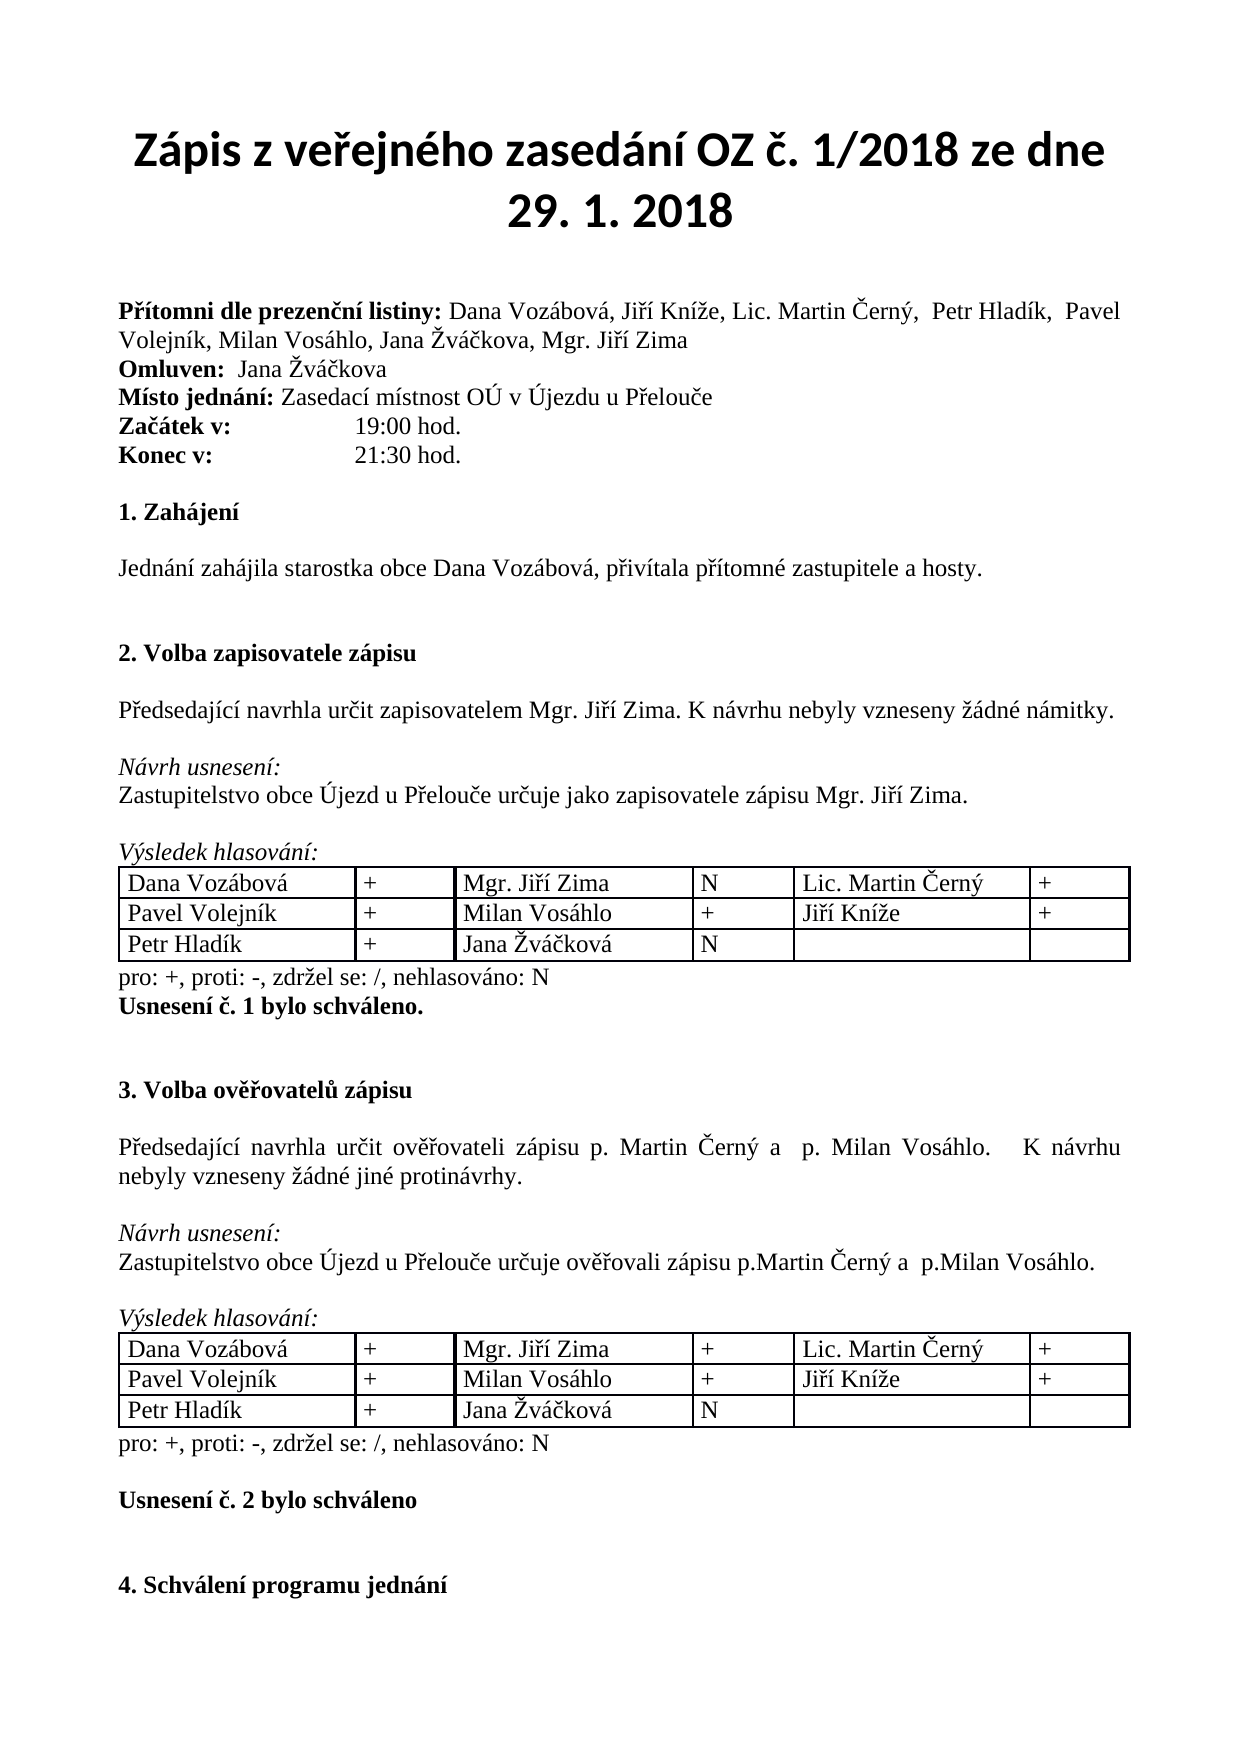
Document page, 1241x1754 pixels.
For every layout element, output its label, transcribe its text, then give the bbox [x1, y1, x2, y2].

table_cell Jiří Kníže [795, 1365, 1029, 1394]
table_cell + [357, 1396, 453, 1426]
table_cell Jana Žváčková [457, 1396, 692, 1426]
text Začátek v: 19:00 hod. [118, 411, 1122, 440]
table_cell [795, 1396, 1029, 1426]
table_header + [1031, 868, 1128, 897]
text Zápis z veřejného zasedání OZ č. 1/2018 ze dne 29. 1. 2018 [118, 118, 1122, 240]
text Výsledek hlasování: [118, 1303, 1122, 1332]
table_cell Petr Hladík [120, 930, 354, 960]
table_cell + [357, 930, 453, 960]
text Místo jednání: Zasedací místnost OÚ v Újezdu u Přelouče [118, 382, 1122, 411]
text Usnesení č. 1 bylo schváleno. [118, 991, 1122, 1019]
text Usnesení č. 2 bylo schváleno [118, 1485, 1122, 1514]
table_cell + [694, 1365, 793, 1394]
table_cell N [694, 930, 793, 960]
table_header + [357, 868, 453, 897]
table_cell [795, 930, 1029, 960]
text Konec v: 21:30 hod. [118, 440, 1122, 469]
text Předsedající navrhla určit zapisovatelem Mgr. Jiří Zima. K návrhu nebyly vzneseny žádné námitky. [118, 695, 1122, 724]
table_header Mgr. Jiří Zima [457, 1334, 692, 1363]
text 1. Zahájení [118, 497, 1122, 526]
table_cell [1031, 1396, 1128, 1426]
table_cell + [1031, 899, 1128, 928]
text 2. Volba zapisovatele zápisu [118, 638, 1122, 667]
text Zastupitelstvo obce Újezd u Přelouče určuje jako zapisovatele zápisu Mgr. Jiří Zima. [118, 781, 1122, 809]
text Návrh usnesení: [118, 752, 1122, 781]
table_cell + [694, 899, 793, 928]
text Jednání zahájila starostka obce Dana Vozábová, přivítala přítomné zastupitele a hosty. [118, 553, 1122, 582]
table_header Dana Vozábová [120, 1334, 354, 1363]
table_header + [694, 1334, 793, 1363]
table_cell Pavel Volejník [120, 1365, 354, 1394]
text Přítomni dle prezenční listiny: Dana Vozábová, Jiří Kníže, Lic. Martin Černý, Petr Hladík, Pavel Volejník, Milan Vosáhlo, Jana Žváčkova, Mgr. Jiří Zima [118, 296, 1122, 354]
table_cell Milan Vosáhlo [457, 899, 692, 928]
table_cell + [357, 1365, 453, 1394]
text 3. Volba ověřovatelů zápisu [118, 1076, 1122, 1104]
text Návrh usnesení: [118, 1218, 1122, 1247]
table_cell Petr Hladík [120, 1396, 354, 1426]
table_cell N [694, 1396, 793, 1426]
table_header Mgr. Jiří Zima [457, 868, 692, 897]
text 4. Schválení programu jednání [118, 1570, 1122, 1598]
text Zastupitelstvo obce Újezd u Přelouče určuje ověřovali zápisu p.Martin Černý a p.Milan Vosáhlo. [118, 1247, 1122, 1275]
table_cell Jana Žváčková [457, 930, 692, 960]
table_cell Jiří Kníže [795, 899, 1029, 928]
table_header Dana Vozábová [120, 868, 354, 897]
table_cell Milan Vosáhlo [457, 1365, 692, 1394]
table_cell + [357, 899, 453, 928]
text pro: +, proti: -, zdržel se: /, nehlasováno: N [118, 962, 1122, 991]
table_cell [1031, 930, 1128, 960]
table_header + [357, 1334, 453, 1363]
table_cell Pavel Volejník [120, 899, 354, 928]
table_header Lic. Martin Černý [795, 868, 1029, 897]
text pro: +, proti: -, zdržel se: /, nehlasováno: N [118, 1428, 1122, 1457]
text Předsedající navrhla určit ověřovateli zápisu p. Martin Černý a p. Milan Vosáhlo. K návrhu nebyly vzneseny žádné jiné protinávrhy. [118, 1132, 1122, 1190]
text Omluven: Jana Žváčkova [118, 354, 1122, 382]
table_header Lic. Martin Černý [795, 1334, 1029, 1363]
table_header + [1031, 1334, 1128, 1363]
table_cell + [1031, 1365, 1128, 1394]
text Výsledek hlasování: [118, 837, 1122, 866]
table_header N [694, 868, 793, 897]
